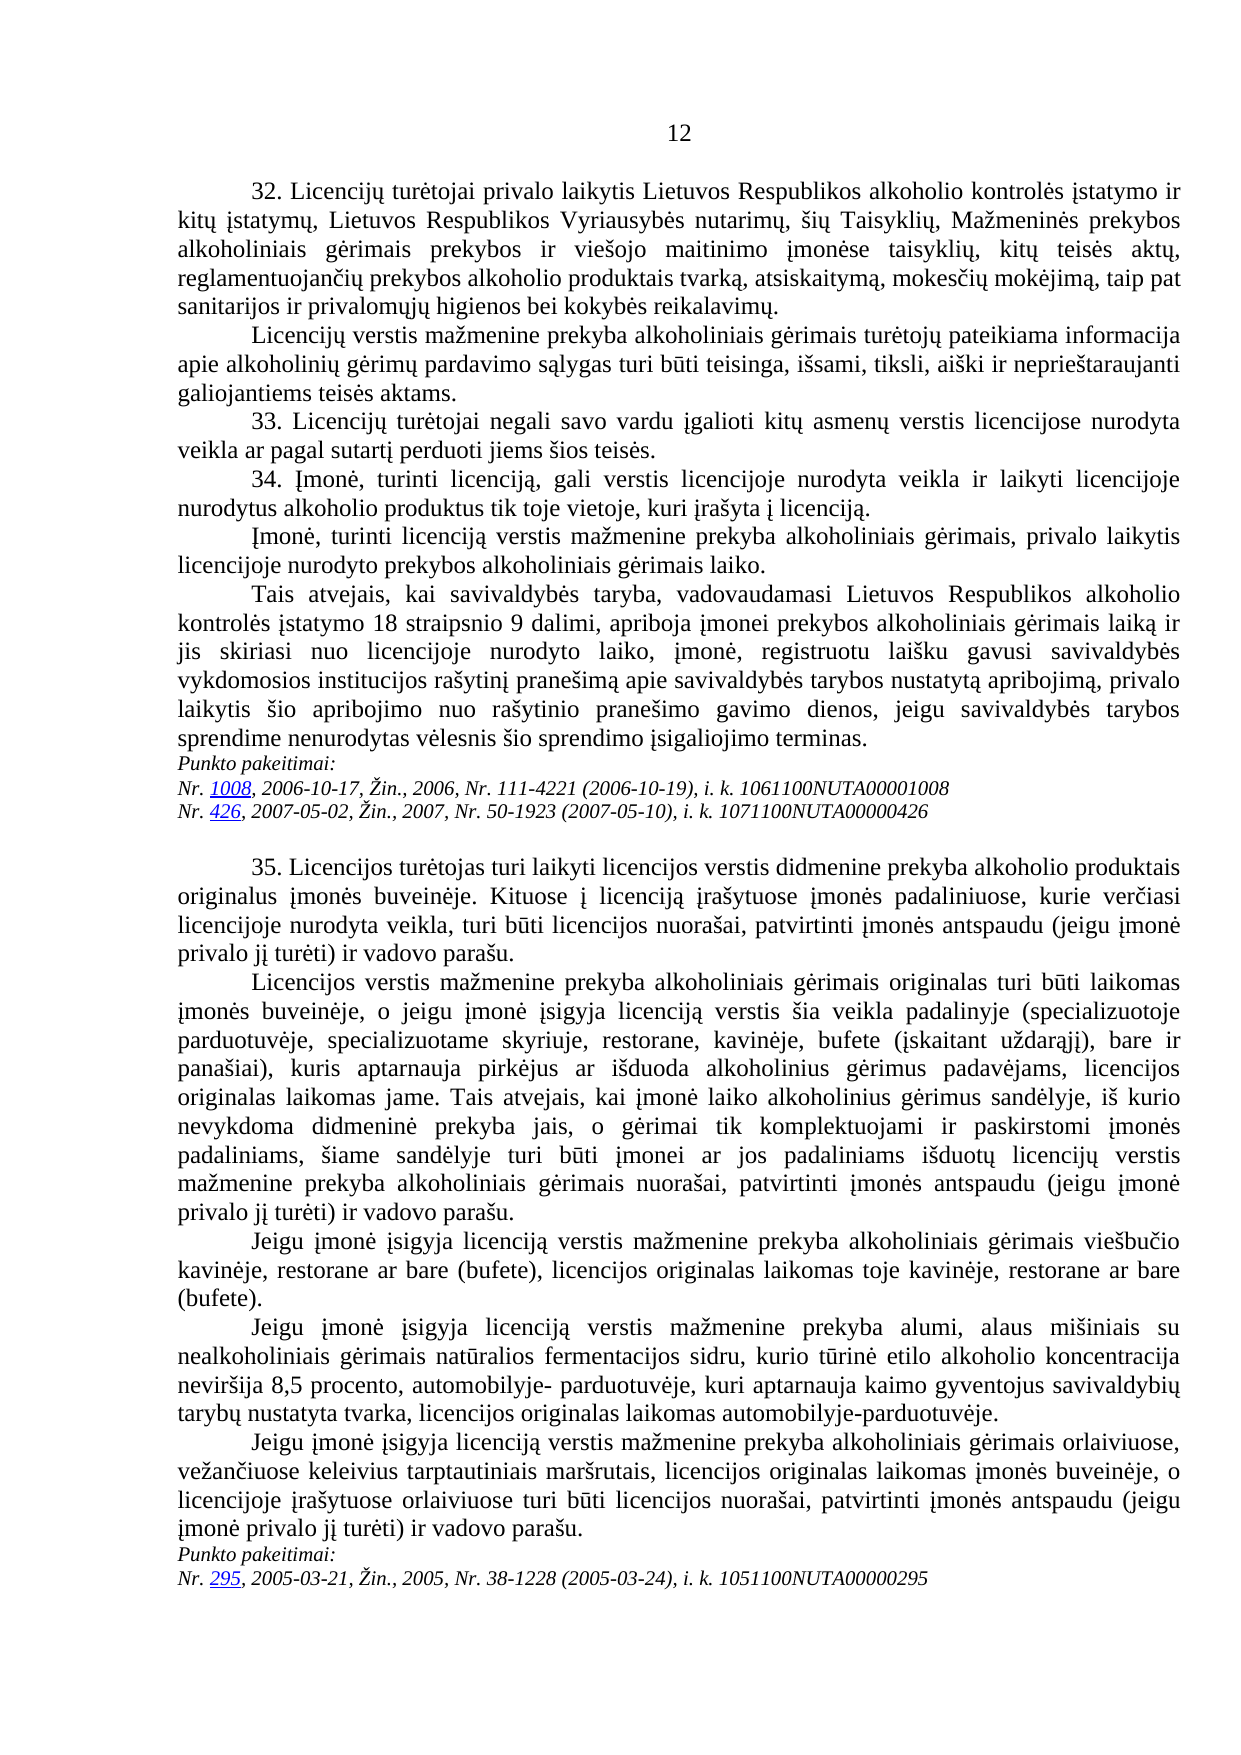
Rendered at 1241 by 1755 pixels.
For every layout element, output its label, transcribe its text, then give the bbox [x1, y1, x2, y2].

text Licencijų verstis mažmenine prekyba alkoholiniais gėrimais turėtojų pateikiama informacija apie alkoholinių gėrimų pardavimo sąlygas turi būti teisinga, išsami, tiksli, aiški ir neprieštaraujanti galiojantiems teisės aktams. [177, 320, 1181, 406]
text Jeigu įmonė įsigyja licenciją verstis mažmenine prekyba alkoholiniais gėrimais orlaiviuose, vežančiuose keleivius tarptautiniais maršrutais, licencijos originalas laikomas įmonės buveinėje, o licencijoje įrašytuose orlaiviuose turi būti licencijos nuorašai, patvirtinti įmonės antspaudu (jeigu įmonė privalo jį turėti) ir vadovo parašu. [177, 1427, 1181, 1542]
text 32. Licencijų turėtojai privalo laikytis Lietuvos Respublikos alkoholio kontrolės įstatymo ir kitų įstatymų, Lietuvos Respublikos Vyriausybės nutarimų, šių Taisyklių, Mažmeninės prekybos alkoholiniais gėrimais prekybos ir viešojo maitinimo įmonėse taisyklių, kitų teisės aktų, reglamentuojančių prekybos alkoholio produktais tvarką, atsiskaitymą, mokesčių mokėjimą, taip pat sanitarijos ir privalomųjų higienos bei kokybės reikalavimų. [177, 176, 1181, 320]
text Jeigu įmonė įsigyja licenciją verstis mažmenine prekyba alkoholiniais gėrimais viešbučio kavinėje, restorane ar bare (bufete), licencijos originalas laikomas toje kavinėje, restorane ar bare (bufete). [177, 1226, 1181, 1312]
text Punkto pakeitimai: [177, 1542, 1181, 1566]
text Punkto pakeitimai: [177, 751, 1181, 775]
text Įmonė, turinti licenciją verstis mažmenine prekyba alkoholiniais gėrimais, privalo laikytis licencijoje nurodyto prekybos alkoholiniais gėrimais laiko. [177, 521, 1181, 579]
text 33. Licencijų turėtojai negali savo vardu įgalioti kitų asmenų verstis licencijose nurodyta veikla ar pagal sutartį perduoti jiems šios teisės. [177, 406, 1181, 464]
text Nr. 295, 2005-03-21, Žin., 2005, Nr. 38-1228 (2005-03-24), i. k. 1051100NUTA00000295 [177, 1566, 1181, 1590]
text Jeigu įmonė įsigyja licenciją verstis mažmenine prekyba alumi, alaus mišiniais su nealkoholiniais gėrimais natūralios fermentacijos sidru, kurio tūrinė etilo alkoholio koncentracija neviršija 8,5 procento, automobilyje- parduotuvėje, kuri aptarnauja kaimo gyventojus savivaldybių tarybų nustatyta tvarka, licencijos originalas laikomas automobilyje-parduotuvėje. [177, 1312, 1181, 1427]
text Licencijos verstis mažmenine prekyba alkoholiniais gėrimais originalas turi būti laikomas įmonės buveinėje, o jeigu įmonė įsigyja licenciją verstis šia veikla padalinyje (specializuotoje parduotuvėje, specializuotame skyriuje, restorane, kavinėje, bufete (įskaitant uždarąjį), bare ir panašiai), kuris aptarnauja pirkėjus ar išduoda alkoholinius gėrimus padavėjams, licencijos originalas laikomas jame. Tais atvejais, kai įmonė laiko alkoholinius gėrimus sandėlyje, iš kurio nevykdoma didmeninė prekyba jais, o gėrimai tik komplektuojami ir paskirstomi įmonės padaliniams, šiame sandėlyje turi būti įmonei ar jos padaliniams išduotų licencijų verstis mažmenine prekyba alkoholiniais gėrimais nuorašai, patvirtinti įmonės antspaudu (jeigu įmonė privalo jį turėti) ir vadovo parašu. [177, 967, 1181, 1226]
text 34. Įmonė, turinti licenciją, gali verstis licencijoje nurodyta veikla ir laikyti licencijoje nurodytus alkoholio produktus tik toje vietoje, kuri įrašyta į licenciją. [177, 464, 1181, 521]
text 35. Licencijos turėtojas turi laikyti licencijos verstis didmenine prekyba alkoholio produktais originalus įmonės buveinėje. Kituose į licenciją įrašytuose įmonės padaliniuose, kurie verčiasi licencijoje nurodyta veikla, turi būti licencijos nuorašai, patvirtinti įmonės antspaudu (jeigu įmonė privalo jį turėti) ir vadovo parašu. [177, 852, 1181, 967]
text Tais atvejais, kai savivaldybės taryba, vadovaudamasi Lietuvos Respublikos alkoholio kontrolės įstatymo 18 straipsnio 9 dalimi, apriboja įmonei prekybos alkoholiniais gėrimais laiką ir jis skiriasi nuo licencijoje nurodyto laiko, įmonė, registruotu laišku gavusi savivaldybės vykdomosios institucijos rašytinį pranešimą apie savivaldybės tarybos nustatytą apribojimą, privalo laikytis šio apribojimo nuo rašytinio pranešimo gavimo dienos, jeigu savivaldybės tarybos sprendime nenurodytas vėlesnis šio sprendimo įsigaliojimo terminas. [177, 579, 1181, 751]
text Nr. 426, 2007-05-02, Žin., 2007, Nr. 50-1923 (2007-05-10), i. k. 1071100NUTA00000426 [177, 799, 1181, 823]
text Nr. 1008, 2006-10-17, Žin., 2006, Nr. 111-4221 (2006-10-19), i. k. 1061100NUTA00001008 [177, 775, 1181, 799]
